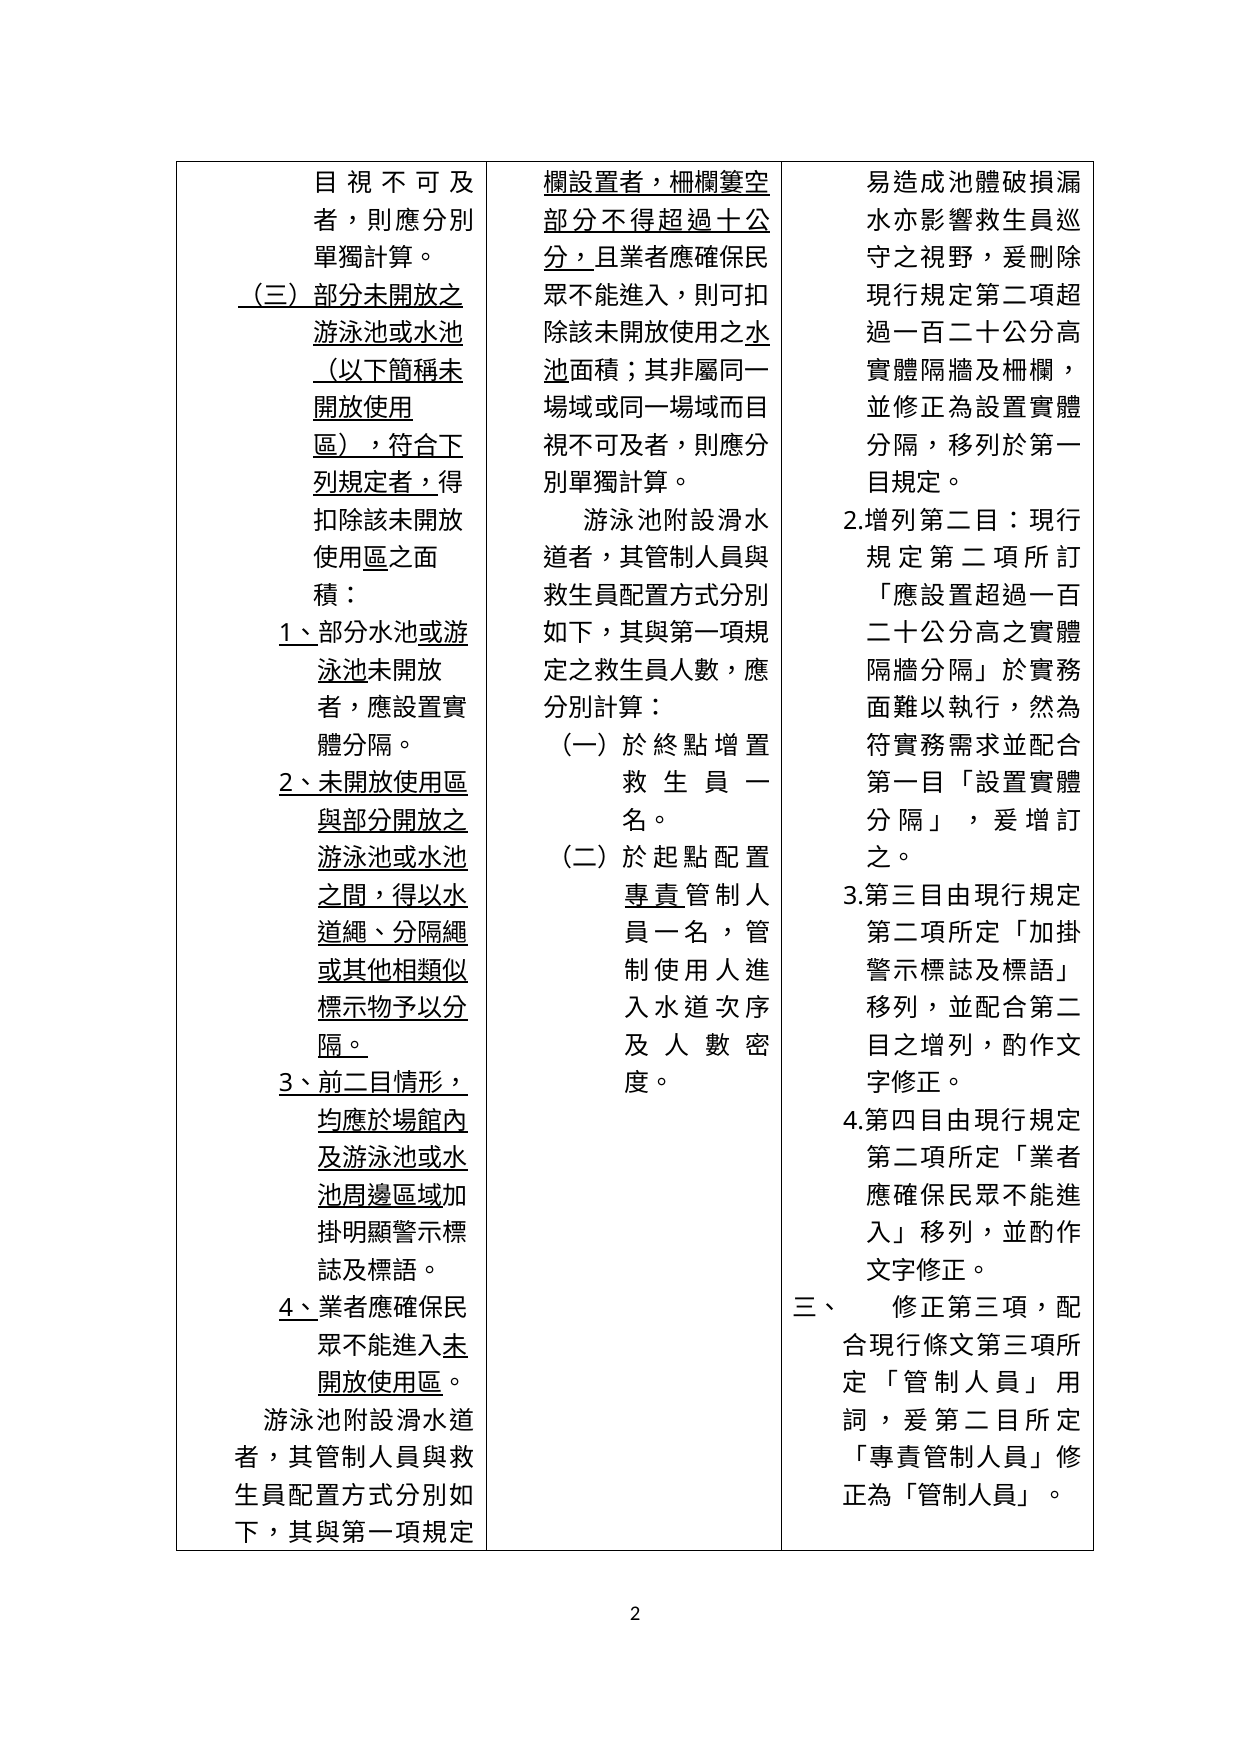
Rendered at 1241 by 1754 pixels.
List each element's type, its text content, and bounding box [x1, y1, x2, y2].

table_cell 欄設置者，柵欄簍空部分不得超過十公分，且業者應確保民眾不能進入，則可扣除該未開放使用之水池面積；其非屬同一場域或同一場域而目視不可及者，則應分別單獨計算。 游泳池附設滑水道者，其管制人員與救生員配置方式分別如下，其與第一項規定之救生員人數，應分別計算： 於終點增置救生員一名。 於起點配置專責管制人員一名，管制使用人進入水道次序及人數密度。 [487, 162, 781, 1550]
table_cell 易造成池體破損漏水亦影響救生員巡守之視野，爰刪除現行規定第二項超過一百二十公分高實體隔牆及柵欄，並修正為設置實體分隔，移列於第一目規定。 增列第二目：現行規定第二項所訂「應設置超過一百二十公分高之實體隔牆分隔」於實務面難以執行，然為符實務需求並配合第一目「設置實體分隔」，爰增訂之。 第三目由現行規定第二項所定「加掛警示標誌及標語」移列，並配合第二目之增列，酌作文字修正。 第四目由現行規定第二項所定「業者應確保民眾不能進入」移列，並酌作文字修正。 修正第三項，配合現行條文第三項所定「管制人員」用詞，爰第二目所定「專責管制人員」修正為「管制人員」。 [782, 162, 1093, 1550]
table_cell 目視不可及者，則應分別單獨計算。 （三）部分未開放之游泳池或水池（以下簡稱未開放使用區），符合下列規定者，得扣除該未開放使用區之面積： 1、部分水池或游泳池未開放者，應設置實體分隔。 2、未開放使用區與部分開放之游泳池或水池之間，得以水道繩、分隔繩或其他相類似標示物予以分隔。 3、前二目情形，均應於場館內及游泳池或水池周邊區域加掛明顯警示標誌及標語。 4、業者應確保民眾不能進入未開放使用區。 游泳池附設滑水道者，其管制人員與救生員配置方式分別如下，其與第一項規定 [177, 162, 486, 1550]
